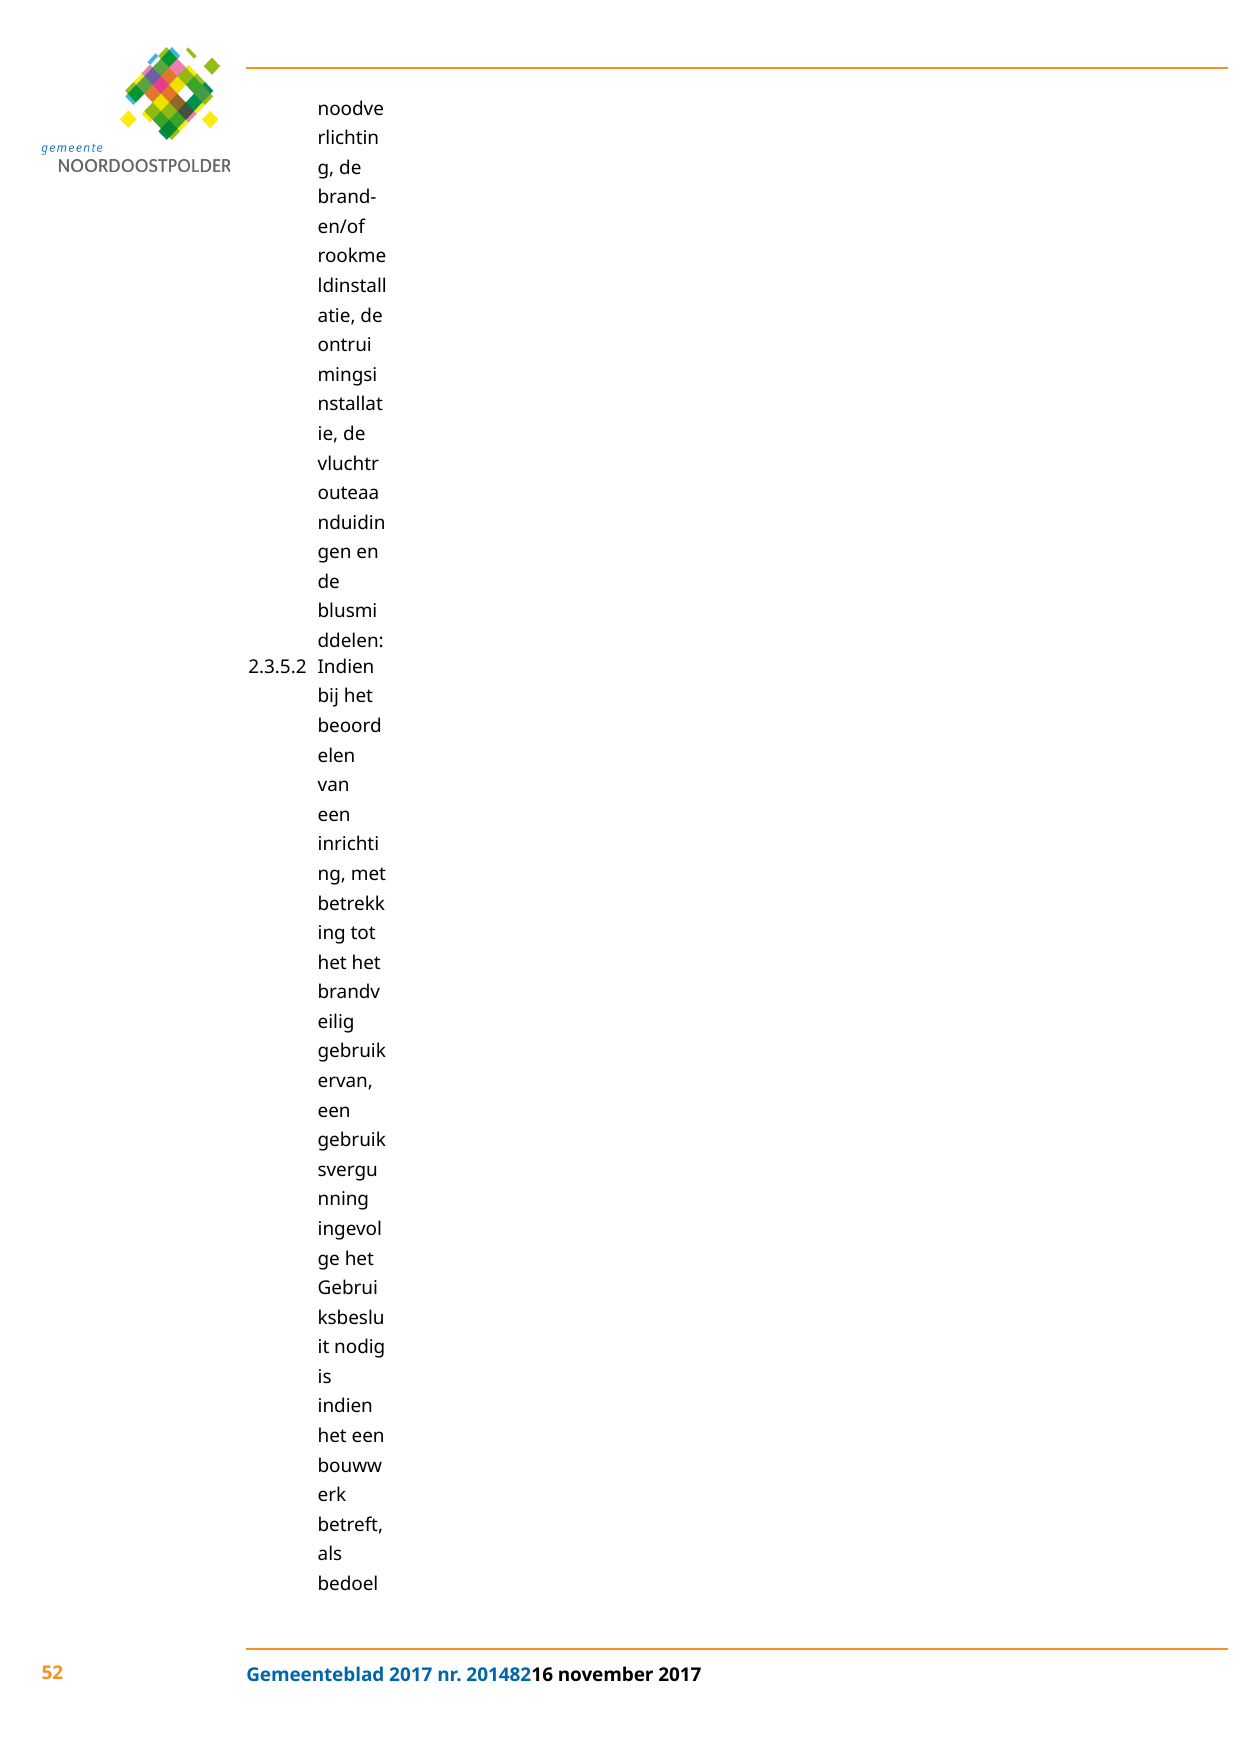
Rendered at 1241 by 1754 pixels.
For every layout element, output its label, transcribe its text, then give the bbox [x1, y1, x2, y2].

table_cell [456, 95, 526, 653]
picture [41, 47, 231, 172]
table_cell [387, 95, 456, 653]
table_cell noodverlichting, de brand- en/of rookmeldinstallatie, de ontruimingsinstallatie, de vluchtrouteaanduidingen en de blusmiddelen: [318, 95, 387, 653]
table_cell Indien bij het beoordelen van een inrichting, met betrekking tot het het brandveilig gebruik ervan, een gebruiksvergunning ingevolge het Gebruiksbesluit nodig is indien het een bouwwerk betreft, als bedoel [318, 653, 387, 1596]
table_cell [387, 653, 456, 1596]
table_cell 2.3.5.2 [248, 653, 317, 1596]
table_cell [248, 95, 317, 653]
table_cell [456, 653, 526, 1596]
